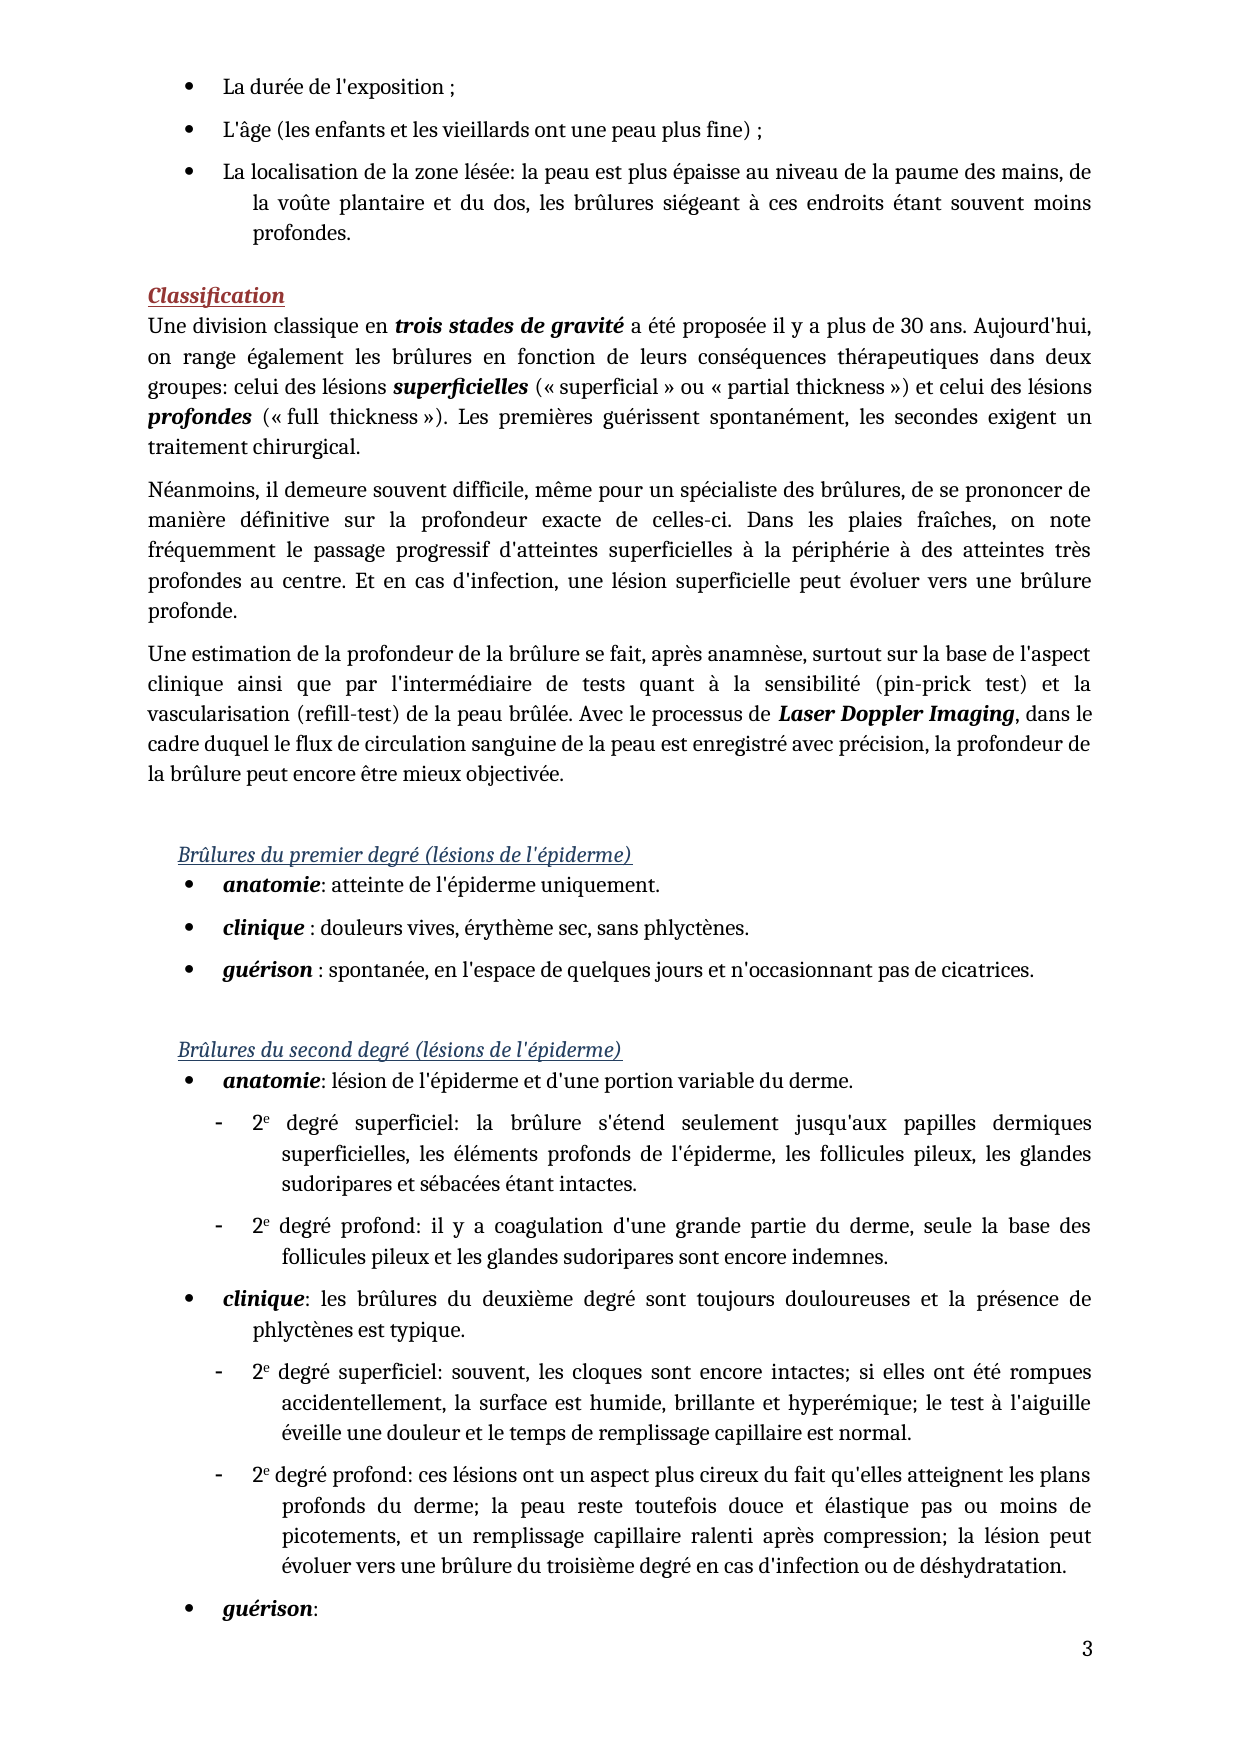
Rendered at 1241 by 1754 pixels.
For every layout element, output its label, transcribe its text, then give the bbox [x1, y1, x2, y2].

list 2e degré profond: il y a coagulation d'une grande partie du derme, seule la base des follicules pileux et les glandes sudoripares sont encore indemnes. [215, 1213, 1093, 1270]
subtitle Brûlures du premier degré (lésions de l'épiderme) [177, 841, 1093, 868]
list La durée de l'exposition ; [185, 74, 1093, 100]
text Une estimation de la profondeur de la brûlure se fait, après anamnèse, surtout sur la base de l'aspect clinique ainsi que par l'intermédiaire de tests quant à la sensibilité (pin-prick test) et la vascularisation (refill-test) de la peau brûlée. Avec le processus de Laser Doppler Imaging, dans le cadre duquel le flux de circulation sanguine de la peau est enregistré avec précision, la profondeur de la brûlure peut encore être mieux objectivée. [148, 640, 1093, 788]
list La localisation de la zone lésée: la peau est plus épaisse au niveau de la paume des mains, de la voûte plantaire et du dos, les brûlures siégeant à ces endroits étant souvent moins profondes. [185, 159, 1093, 246]
list L'âge (les enfants et les vieillards ont une peau plus fine) ; [185, 116, 1093, 143]
list anatomie: atteinte de l'épiderme uniquement. [185, 872, 1093, 898]
text Néanmoins, il demeure souvent difficile, même pour un spécialiste des brûlures, de se prononcer de manière définitive sur la profondeur exacte de celles-ci. Dans les plaies fraîches, on note fréquemment le passage progressif d'atteintes superficielles à la périphérie à des atteintes très profondes au centre. Et en cas d'infection, une lésion superficielle peut évoluer vers une brûlure profonde. [148, 477, 1093, 624]
list guérison: [185, 1596, 1093, 1622]
list clinique: les brûlures du deuxième degré sont toujours douloureuses et la présence de phlyctènes est typique. [185, 1286, 1093, 1343]
text Une division classique en trois stades de gravité a été proposée il y a plus de 30 ans. Aujourd'hui, on range également les brûlures en fonction de leurs conséquences thérapeutiques dans deux groupes: celui des lésions superficielles (« superficial » ou « partial thickness ») et celui des lésions profondes (« full thickness »). Les premières guérissent spontanément, les secondes exigent un traitement chirurgical. [148, 313, 1093, 461]
subtitle Brûlures du second degré (lésions de l'épiderme) [177, 1037, 1093, 1064]
list anatomie: lésion de l'épiderme et d'une portion variable du derme. [185, 1067, 1093, 1094]
list clinique : douleurs vives, érythème sec, sans phlyctènes. [185, 914, 1093, 941]
list guérison : spontanée, en l'espace de quelques jours et n'occasionnant pas de cicatrices. [185, 957, 1093, 983]
list 2e degré superficiel: souvent, les cloques sont encore intactes; si elles ont été rompues accidentellement, la surface est humide, brillante et hyperémique; le test à l'aiguille éveille une douleur et le temps de remplissage capillaire est normal. [215, 1359, 1093, 1446]
subtitle Classification [148, 283, 1093, 309]
list 2e degré profond: ces lésions ont un aspect plus cireux du fait qu'elles atteignent les plans profonds du derme; la peau reste toutefois douce et élastique pas ou moins de picotements, et un remplissage capillaire ralenti après compression; la lésion peut évoluer vers une brûlure du troisième degré en cas d'infection ou de déshydratation. [215, 1462, 1093, 1579]
list 2e degré superficiel: la brûlure s'étend seulement jusqu'aux papilles dermiques superficielles, les éléments profonds de l'épiderme, les follicules pileux, les glandes sudoripares et sébacées étant intactes. [215, 1110, 1093, 1197]
